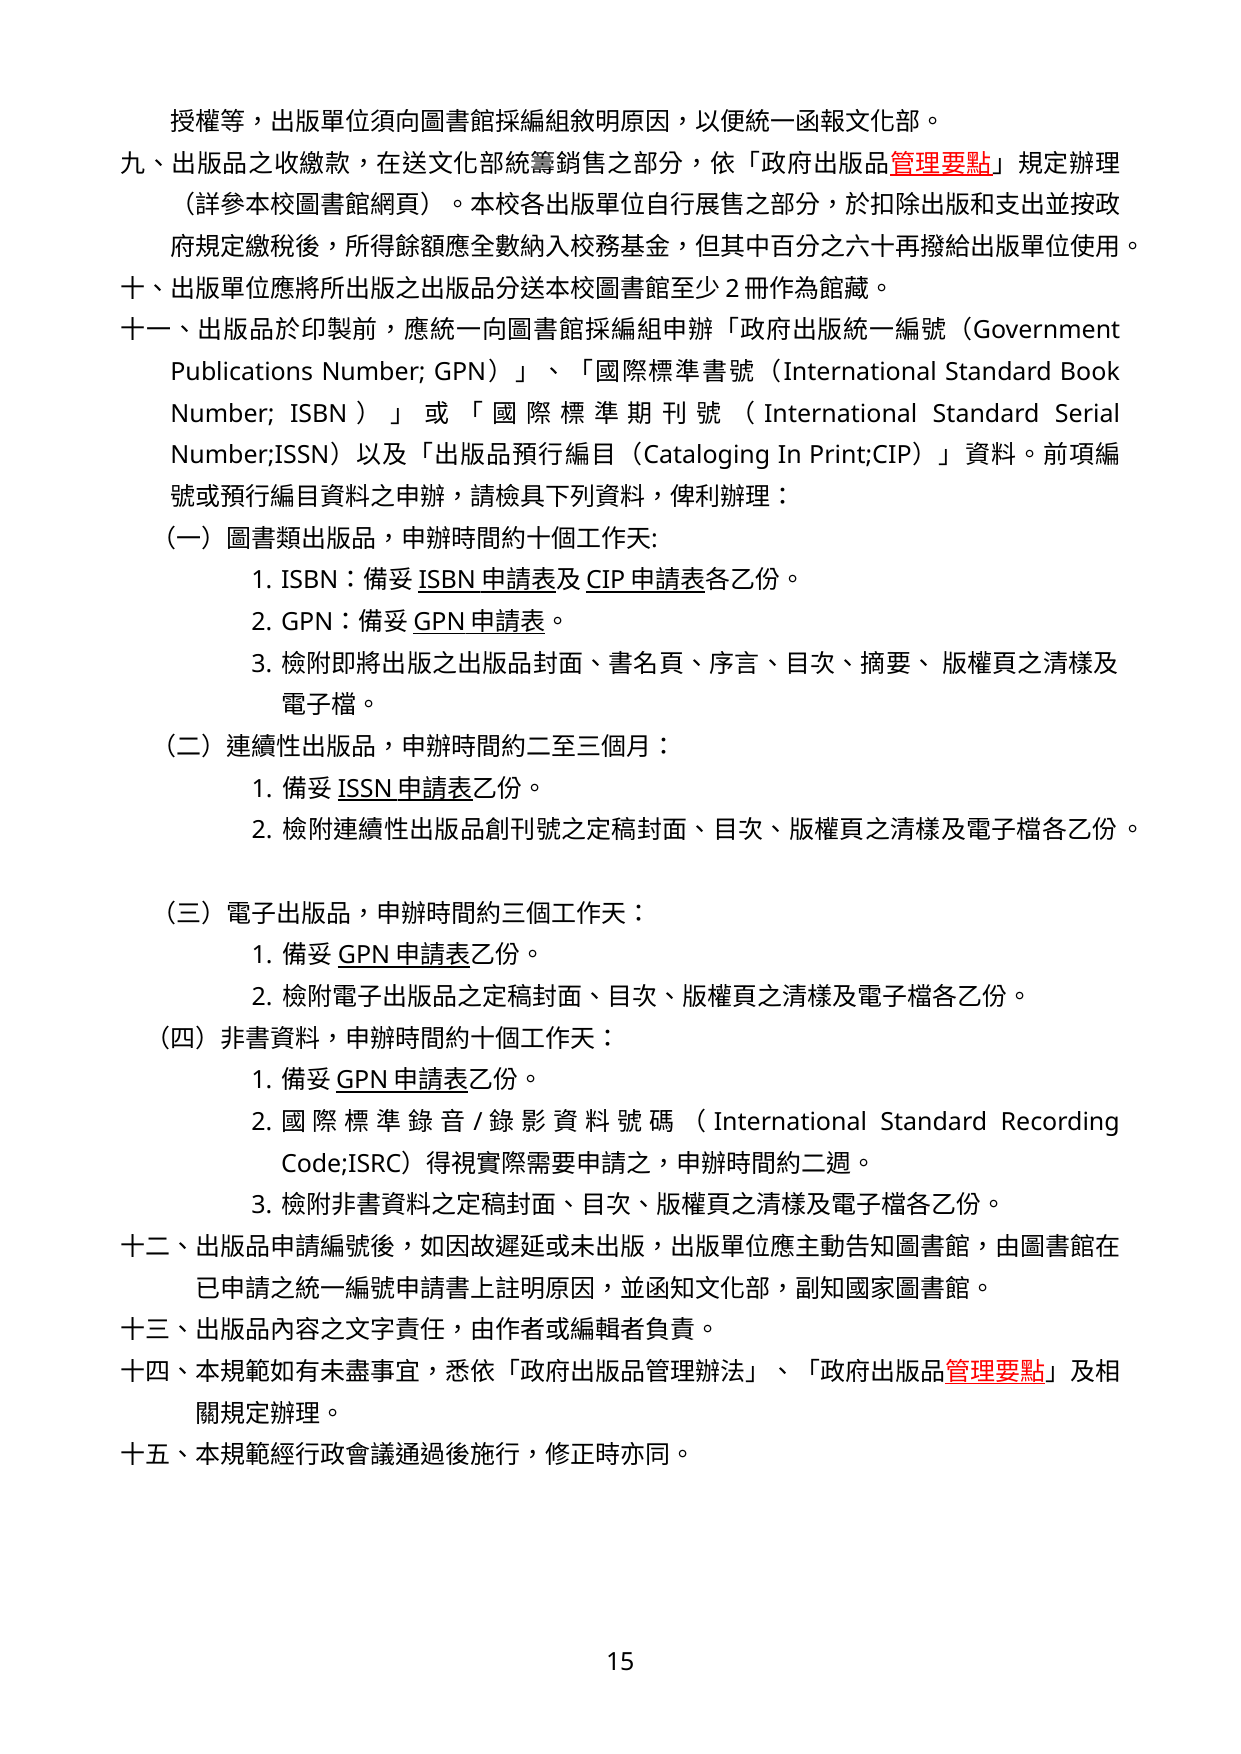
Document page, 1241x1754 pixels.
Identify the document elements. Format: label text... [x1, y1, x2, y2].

list 檢附電子出版品之定稿封面、目次、版權頁之清樣及電子檔各乙份。 [251, 972, 1120, 1014]
text 十四、本規範如有未盡事宜，悉依「政府出版品管理辦法」、「政府出版品管理要點」及相關規定辦理。 [120, 1347, 1120, 1431]
list 檢附非書資料之定稿封面、目次、版權頁之清樣及電子檔各乙份。 [251, 1181, 1120, 1222]
text 十三、出版品內容之文字責任，由作者或編輯者負責。 [120, 1306, 1120, 1347]
list 備妥GPN申請表乙份。 [251, 931, 1120, 972]
text （一）圖書類出版品，申辦時間約十個工作天: [120, 514, 1120, 556]
text （二）連續性出版品，申辦時間約二至三個月： [120, 722, 1120, 764]
list ISBN：備妥ISBN申請表及CIP申請表各乙份。 [251, 556, 1120, 597]
text 授權等，出版單位須向圖書館採編組敘明原因，以便統一函報文化部。 [120, 97, 1120, 139]
list 檢附連續性出版品創刊號之定稿封面、目次、版權頁之清樣及電子檔各乙份。 [251, 806, 1120, 889]
text （四）非書資料，申辦時間約十個工作天： [120, 1014, 1120, 1056]
text （三）電子出版品，申辦時間約三個工作天： [120, 889, 1120, 931]
list 備妥ISSN申請表乙份。 [251, 764, 1120, 806]
list GPN：備妥GPN申請表。 [251, 597, 1120, 639]
text 十五、本規範經行政會議通過後施行，修正時亦同。 [120, 1431, 1120, 1472]
list 備妥GPN申請表乙份。 [251, 1056, 1120, 1097]
text 十二、出版品申請編號後，如因故遲延或未出版，出版單位應主動告知圖書館，由圖書館在已申請之統一編號申請書上註明原因，並函知文化部，副知國家圖書館。 [120, 1222, 1120, 1306]
text 十一、出版品於印製前，應統一向圖書館採編組申辦「政府出版統一編號（Government Publications Number; GPN）」、「國際標準書號（International Standard Book Number; ISBN）」或「國際標準期刊號（International Standard Serial Number;ISSN）以及「出版品預行編目（Cataloging In Print;CIP）」資料。前項編號或預行編目資料之申辦，請檢具下列資料，俾利辦理： [120, 306, 1120, 514]
text 十、出版單位應將所出版之出版品分送本校圖書館至少2冊作為館藏。 [120, 264, 1120, 306]
list 檢附即將出版之出版品封面、書名頁、序言、目次、摘要、 版權頁之清樣及電子檔。 [251, 639, 1120, 722]
list 國際標準錄音/錄影資料號碼（International Standard Recording Code;ISRC）得視實際需要申請之，申辦時間約二週。 [251, 1097, 1120, 1181]
text 九、出版品之收繳款，在送文化部統籌銷售之部分，依「政府出版品管理要點」規定辦理（詳參本校圖書館網頁）。本校各出版單位自行展售之部分，於扣除出版和支出並按政府規定繳稅後，所得餘額應全數納入校務基金，但其中百分之六十再撥給出版單位使用。 [120, 139, 1120, 264]
